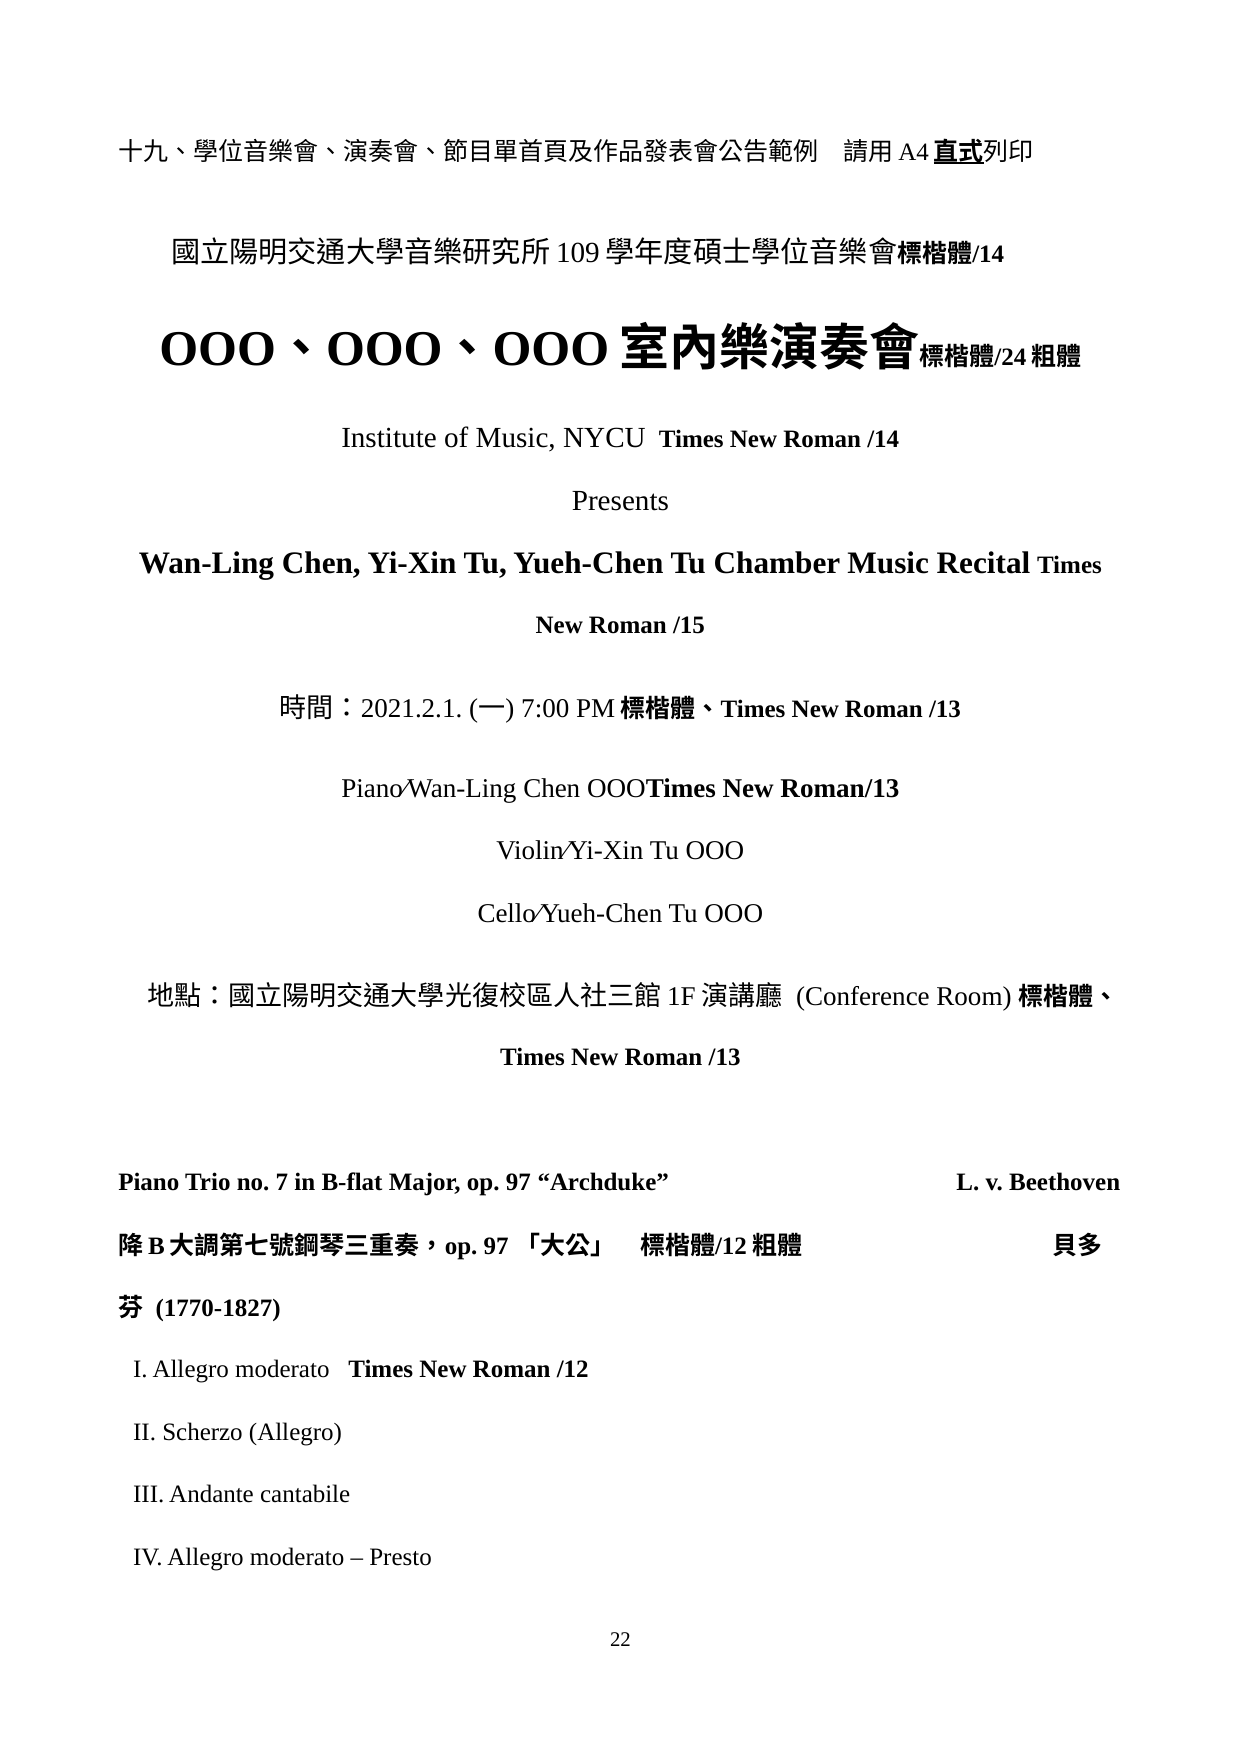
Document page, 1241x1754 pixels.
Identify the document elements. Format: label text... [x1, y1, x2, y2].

text Presents [118, 458, 1122, 521]
text 國立陽明交通大學音樂研究所109學年度碩士學位音樂會標楷體/14 [53, 208, 1122, 271]
text Institute of Music, NYCU Times New Roman /14 [118, 396, 1122, 458]
text 地點：國立陽明交通大學光復校區人社三館1F演講廳 (Conference Room) 標楷體、Times New Roman /13 [118, 952, 1122, 1077]
text I. Allegro moderato Times New Roman /12 [133, 1327, 1122, 1389]
text Piano Trio no. 7 in B-flat Major, op. 97 “Archduke” L. v. Beethoven [118, 1139, 1122, 1202]
text Wan-Ling Chen, Yi-Xin Tu, Yueh-Chen Tu Chamber Music Recital Times New Roman /15 [118, 521, 1122, 646]
text III. Andante cantabile [133, 1452, 1122, 1514]
text II. Scherzo (Allegro) [133, 1389, 1122, 1452]
text OOO、OOO、OOO室內樂演奏會標楷體/24粗體 [118, 271, 1122, 396]
text Piano∕Wan-Ling Chen OOOTimes New Roman/13 [118, 746, 1122, 808]
text 時間：2021.2.1. (一) 7:00 PM標楷體、Times New Roman /13 [118, 664, 1122, 727]
text Cello∕Yueh-Chen Tu OOO [118, 871, 1122, 933]
text 十九、學位音樂會、演奏會、節目單首頁及作品發表會公告範例 請用A4直式列印 [118, 108, 1122, 170]
text 降B大調第七號鋼琴三重奏，op. 97 「大公」 標楷體/12粗體 貝多芬 (1770-1827) [118, 1202, 1126, 1327]
text Violin∕Yi-Xin Tu OOO [118, 808, 1122, 871]
text IV. Allegro moderato – Presto [133, 1514, 1122, 1577]
